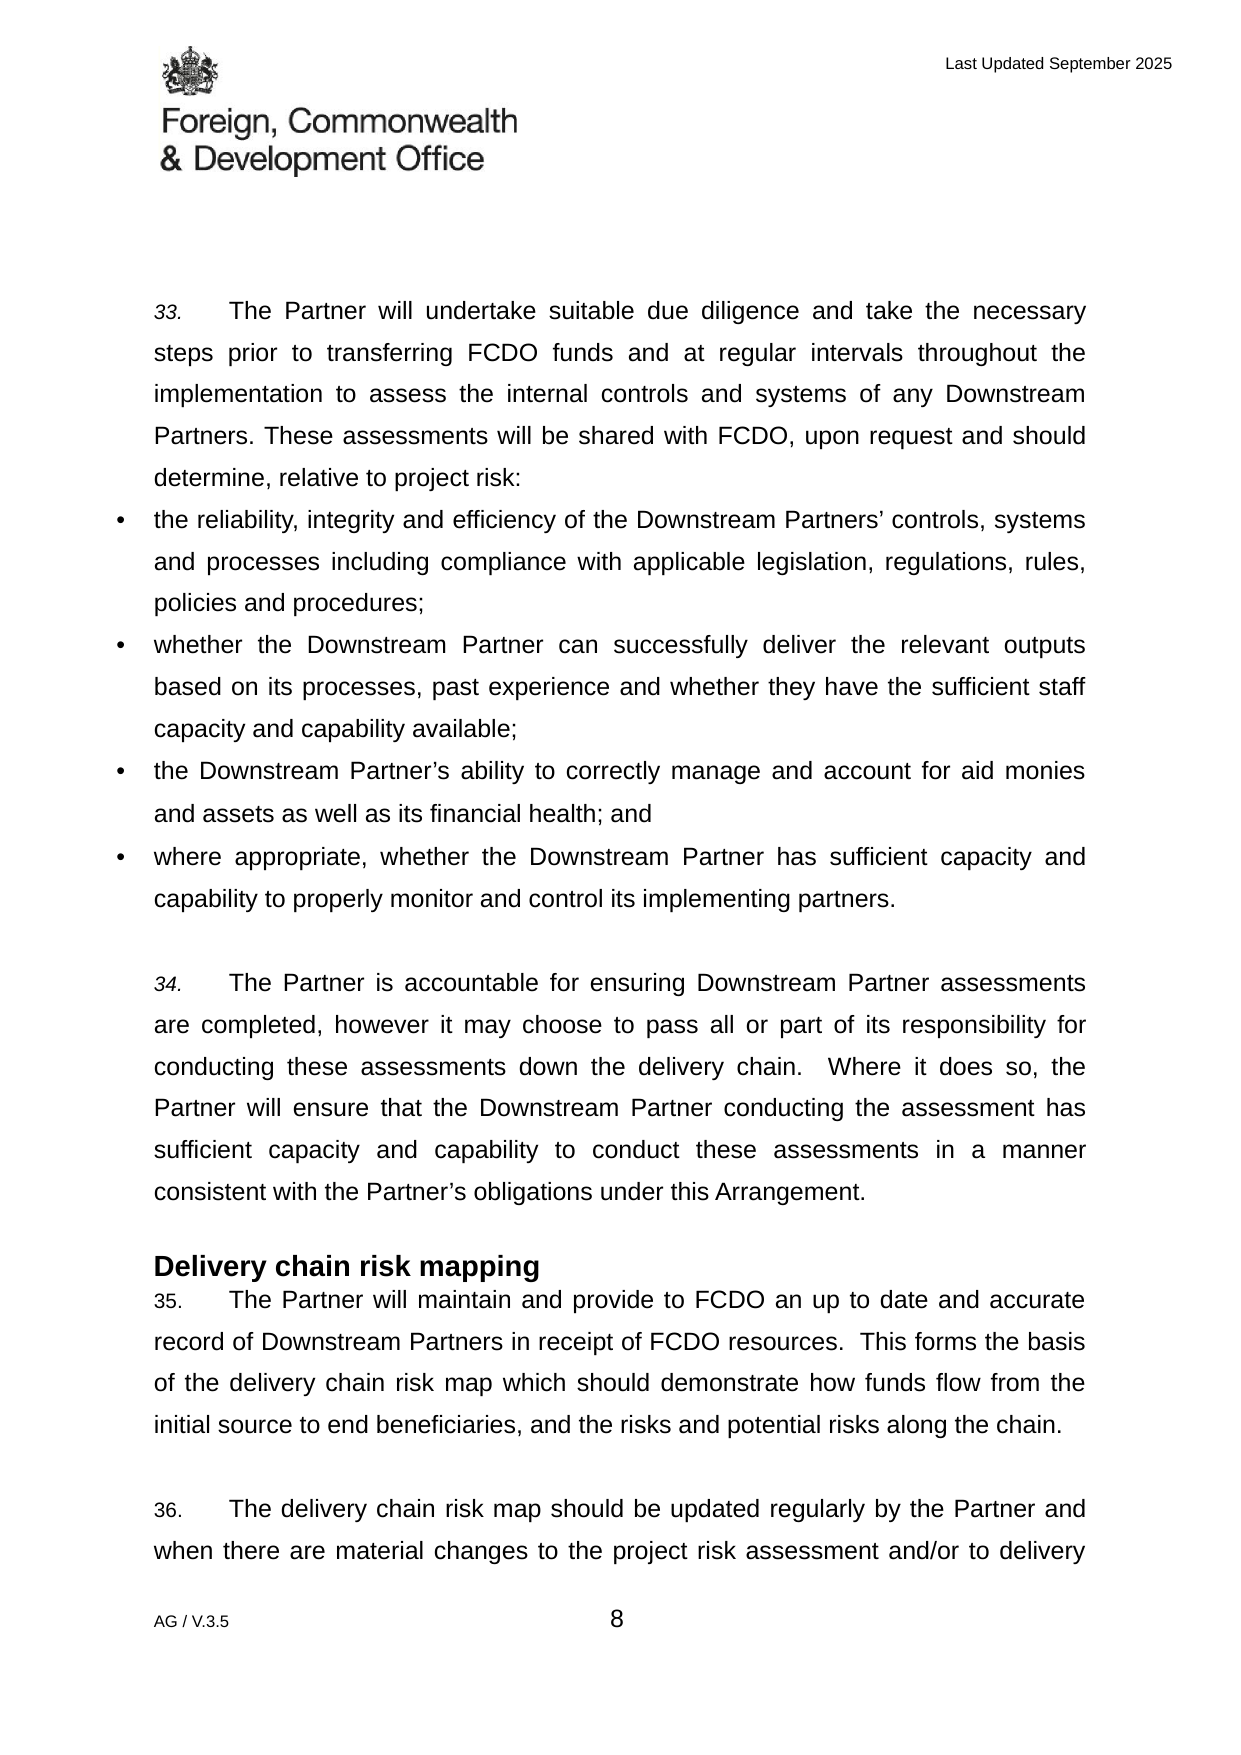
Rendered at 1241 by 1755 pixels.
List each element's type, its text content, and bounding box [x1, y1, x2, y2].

list The delivery chain risk map should be updated regularly by the Partner and when there are material changes to the project risk assessment and/or to delivery [154, 1494, 1088, 1565]
list the Downstream Partner’s ability to correctly manage and account for aid monies and assets as well as its financial health; and [116, 756, 1088, 828]
list The Partner is accountable for ensuring Downstream Partner assessments are completed, however it may choose to pass all or part of its responsibility for conducting these assessments down the delivery chain. Where it does so, the Partner will ensure that the Downstream Partner conducting the assessment has sufficient capacity and capability to conduct these assessments in a manner consistent with the Partner’s obligations under this Arrangement. [154, 968, 1088, 1206]
list The Partner will maintain and provide to FCDO an up to date and accurate record of Downstream Partners in receipt of FCDO resources. This forms the basis of the delivery chain risk map which should demonstrate how funds flow from the initial source to end beneficiaries, and the risks and potential risks along the chain. [154, 1285, 1088, 1439]
list The Partner will undertake suitable due diligence and take the necessary steps prior to transferring FCDO funds and at regular intervals throughout the implementation to assess the internal controls and systems of any Downstream Partners. These assessments will be shared with FCDO, upon request and should determine, relative to project risk: [154, 296, 1088, 491]
list whether the Downstream Partner can successfully deliver the relevant outputs based on its processes, past experience and whether they have the sufficient staff capacity and capability available; [116, 630, 1088, 742]
list where appropriate, whether the Downstream Partner has sufficient capacity and capability to properly monitor and control its implementing partners. [116, 842, 1088, 913]
list the reliability, integrity and efficiency of the Downstream Partners’ controls, systems and processes including compliance with applicable legislation, regulations, rules, policies and procedures; [116, 505, 1088, 617]
subtitle Delivery chain risk mapping [153, 1249, 1088, 1283]
